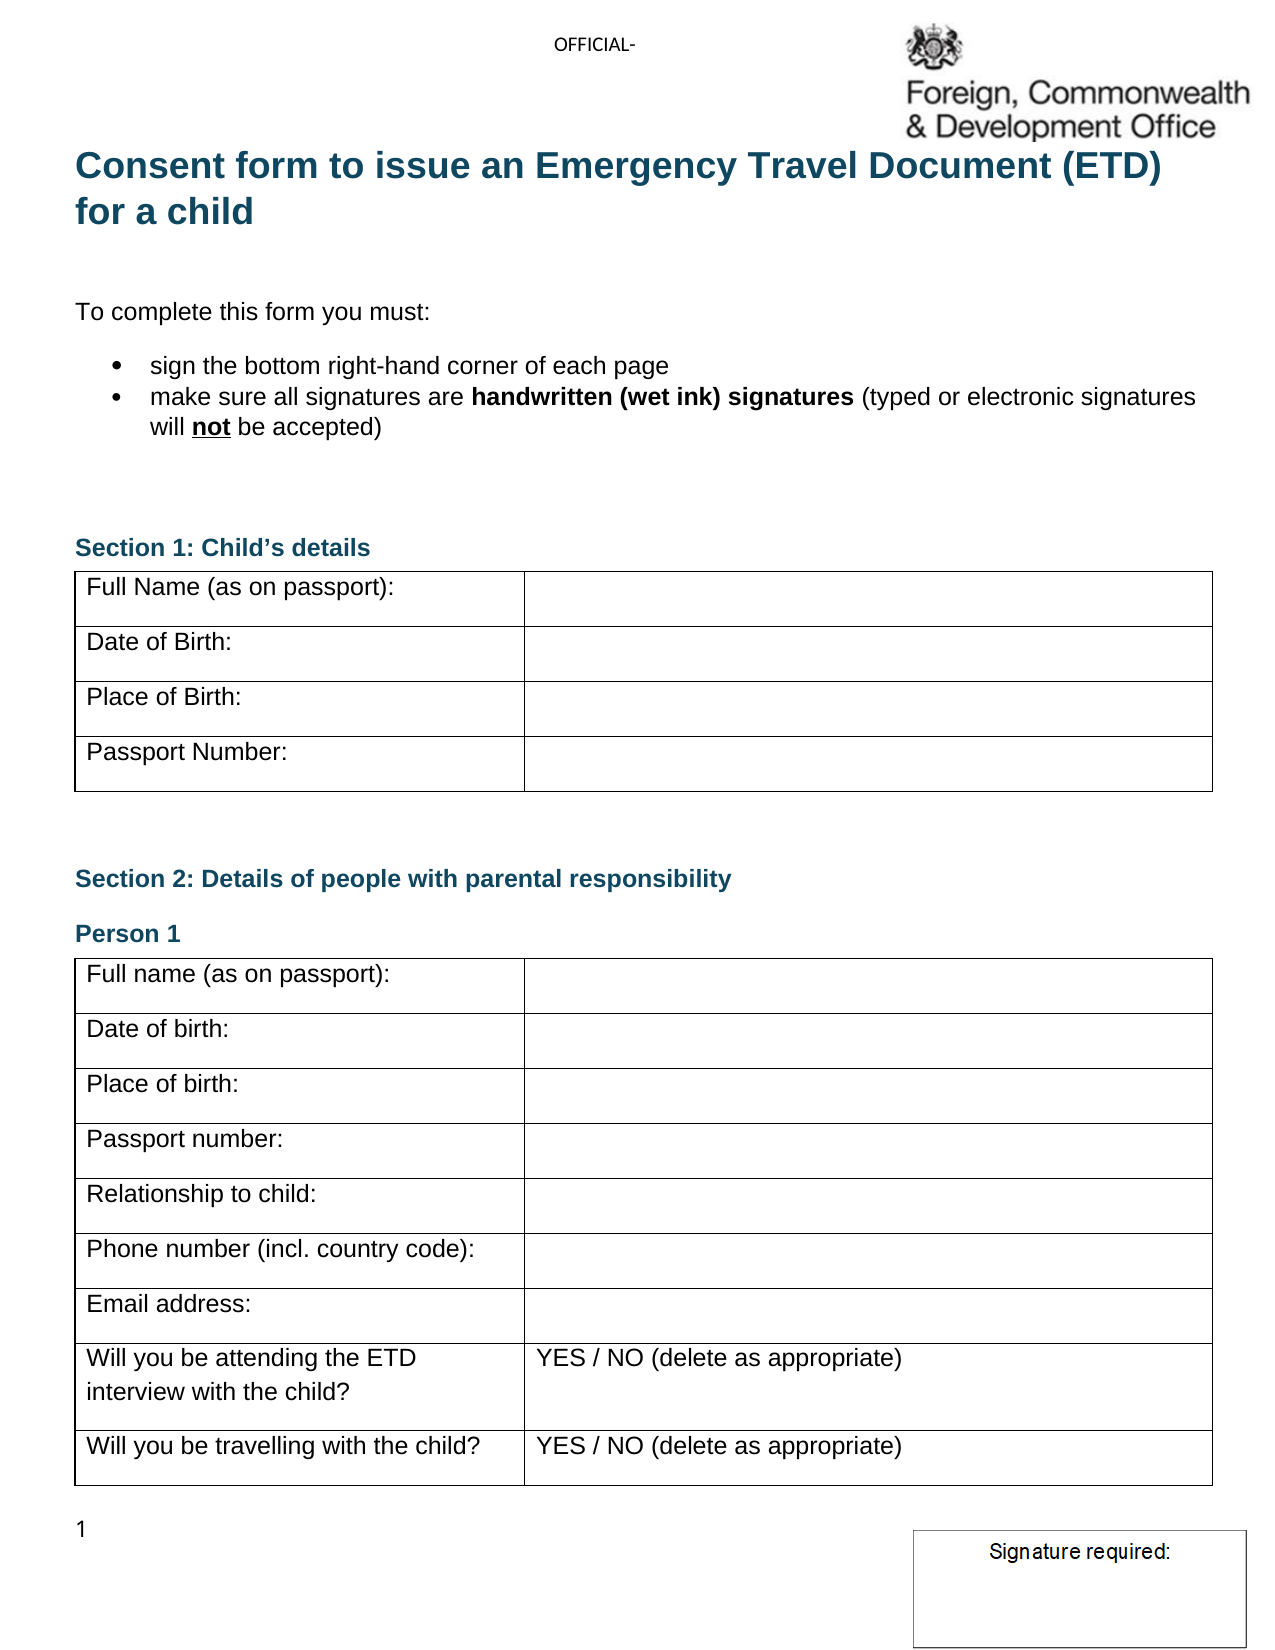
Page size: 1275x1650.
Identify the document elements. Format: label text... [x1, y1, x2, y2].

subtitle Section 1: Child’s details [75, 532, 1200, 561]
table_cell [525, 737, 1212, 791]
table_cell Date of Birth: [76, 627, 524, 681]
list sign the bottom right-hand corner of each page [112, 351, 1200, 380]
table_cell [525, 1234, 1212, 1287]
table_cell [525, 1069, 1212, 1123]
table_cell Will you be attending the ETD interview with the child? [76, 1344, 524, 1430]
table_header [525, 959, 1212, 1013]
table_cell Passport number: [76, 1124, 524, 1178]
list make sure all signatures are handwritten (wet ink) signatures (typed or electronic signatures will not be accepted) [112, 382, 1200, 441]
table_cell Date of birth: [76, 1014, 524, 1068]
table_cell YES / NO (delete as appropriate) [525, 1344, 1212, 1430]
text To complete this form you must: [75, 297, 1200, 326]
subtitle Section 2: Details of people with parental responsibility [75, 864, 1200, 893]
table_header [525, 572, 1212, 626]
table_cell [525, 1289, 1212, 1342]
table_cell [525, 627, 1212, 681]
table_cell Will you be travelling with the child? [76, 1431, 524, 1485]
table_cell Email address: [76, 1289, 524, 1342]
table_cell Relationship to child: [76, 1179, 524, 1233]
table_cell Place of birth: [76, 1069, 524, 1123]
table_cell Phone number (incl. country code): [76, 1234, 524, 1287]
table_cell [525, 682, 1212, 736]
table_cell [525, 1124, 1212, 1178]
table_cell [525, 1014, 1212, 1068]
table_cell Passport Number: [76, 737, 524, 791]
table_cell Place of Birth: [76, 682, 524, 736]
table_cell YES / NO (delete as appropriate) [525, 1431, 1212, 1485]
subtitle Consent form to issue an Emergency Travel Document (ETD) for a child [75, 144, 1200, 232]
subtitle Person 1 [75, 919, 1200, 948]
table_header Full name (as on passport): [76, 959, 524, 1013]
table_header Full Name (as on passport): [76, 572, 524, 626]
table_cell [525, 1179, 1212, 1233]
